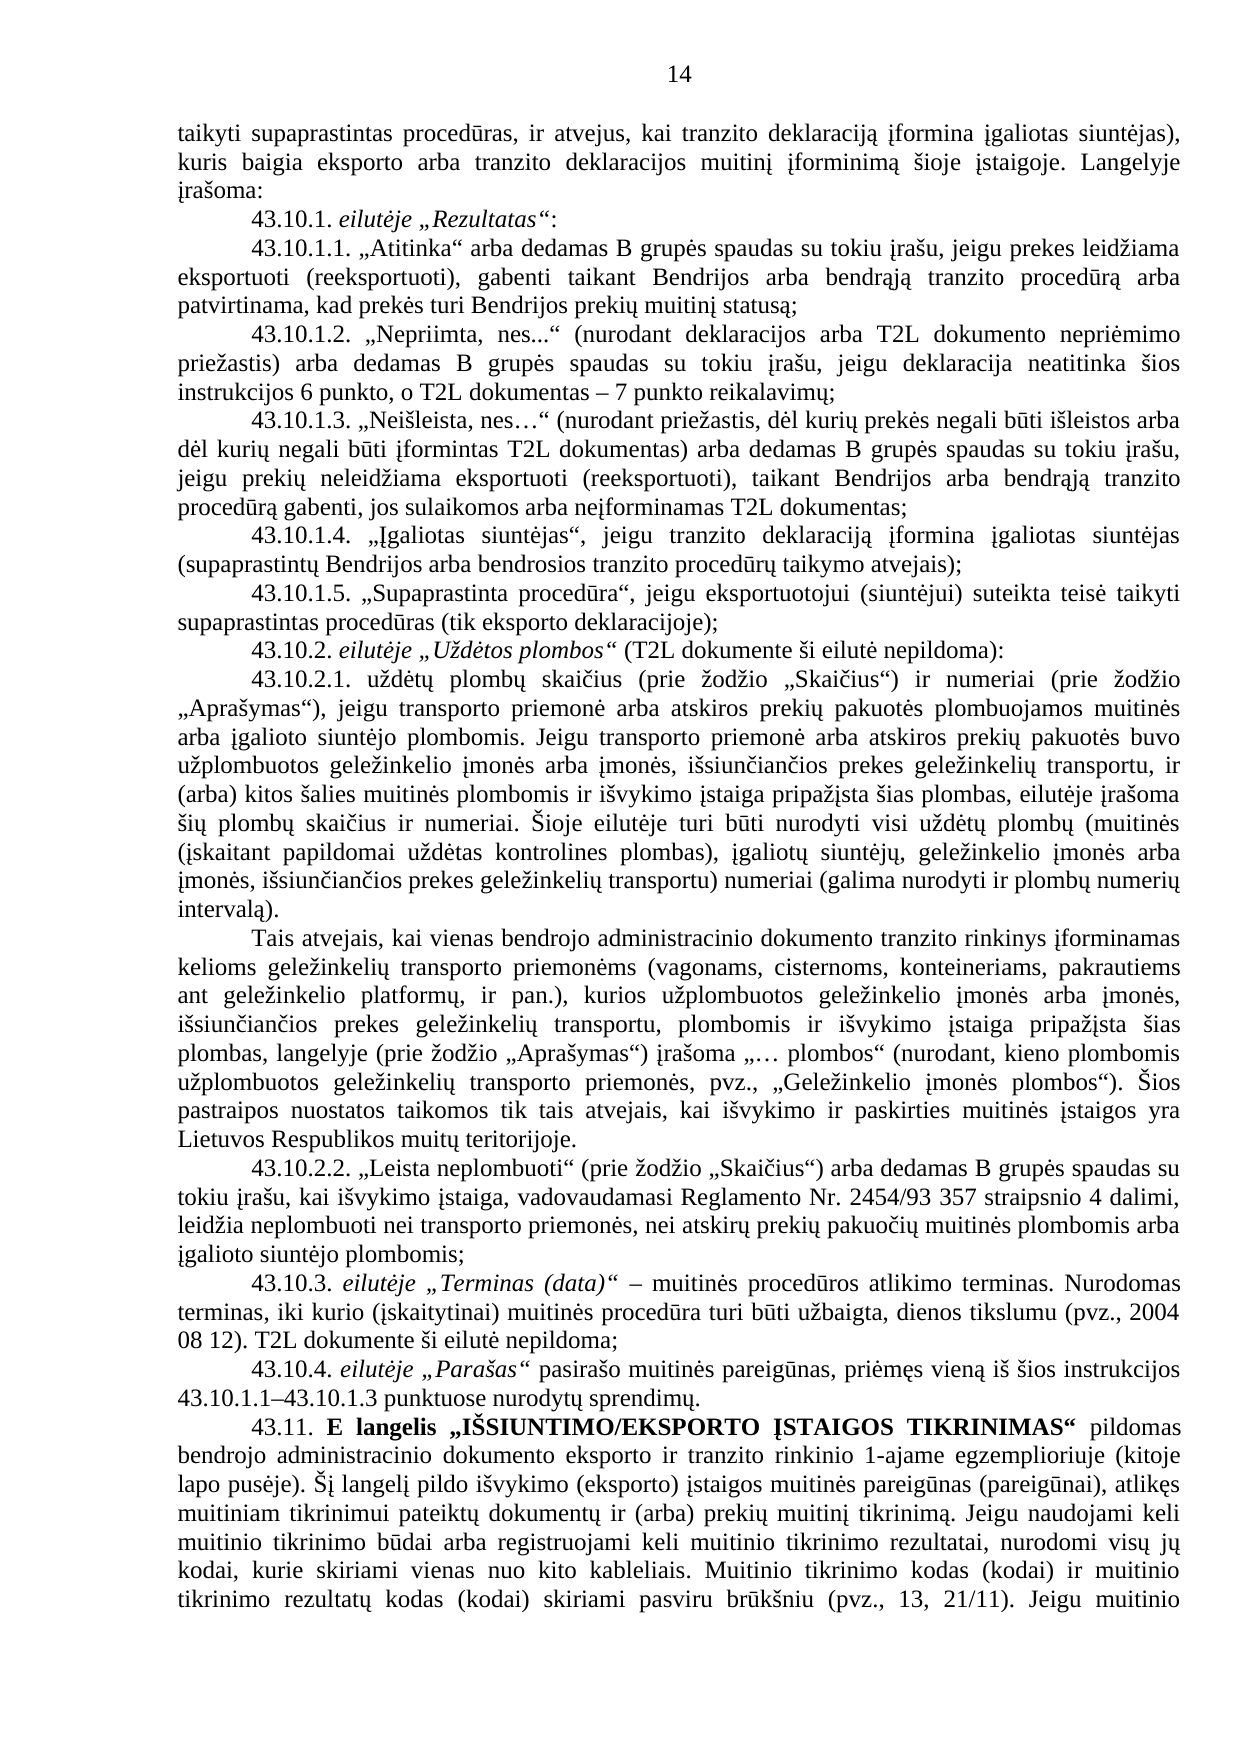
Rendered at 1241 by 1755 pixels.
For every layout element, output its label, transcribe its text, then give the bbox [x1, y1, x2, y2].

text 43.10.2.2. „Leista neplombuoti“ (prie žodžio „Skaičius“) arba dedamas B grupės spaudas su tokiu įrašu, kai išvykimo įstaiga, vadovaudamasi Reglamento Nr. 2454/93 357 straipsnio 4 dalimi, leidžia neplombuoti nei transporto priemonės, nei atskirų prekių pakuočių muitinės plombomis arba įgalioto siuntėjo plombomis; [177, 1153, 1181, 1268]
text 43.10.2. eilutėje „Uždėtos plombos“ (T2L dokumente ši eilutė nepildoma): [177, 636, 1181, 664]
text 43.10.4. eilutėje „Parašas“ pasirašo muitinės pareigūnas, priėmęs vieną iš šios instrukcijos 43.10.1.1–43.10.1.3 punktuose nurodytų sprendimų. [177, 1354, 1181, 1412]
text 43.10.1.4. „Įgaliotas siuntėjas“, jeigu tranzito deklaraciją įformina įgaliotas siuntėjas (supaprastintų Bendrijos arba bendrosios tranzito procedūrų taikymo atvejais); [177, 521, 1181, 578]
text Tais atvejais, kai vienas bendrojo administracinio dokumento tranzito rinkinys įforminamas kelioms geležinkelių transporto priemonėms (vagonams, cisternoms, konteineriams, pakrautiems ant geležinkelio platformų, ir pan.), kurios užplombuotos geležinkelio įmonės arba įmonės, išsiunčiančios prekes geležinkelių transportu, plombomis ir išvykimo įstaiga pripažįsta šias plombas, langelyje (prie žodžio „Aprašymas“) įrašoma „… plombos“ (nurodant, kieno plombomis užplombuotos geležinkelių transporto priemonės, pvz., „Geležinkelio įmonės plombos“). Šios pastraipos nuostatos taikomos tik tais atvejais, kai išvykimo ir paskirties muitinės įstaigos yra Lietuvos Respublikos muitų teritorijoje. [177, 923, 1181, 1153]
text 43.10.1. eilutėje „Rezultatas“: [177, 204, 1181, 233]
text 43.10.2.1. uždėtų plombų skaičius (prie žodžio „Skaičius“) ir numeriai (prie žodžio „Aprašymas“), jeigu transporto priemonė arba atskiros prekių pakuotės plombuojamos muitinės arba įgalioto siuntėjo plombomis. Jeigu transporto priemonė arba atskiros prekių pakuotės buvo užplombuotos geležinkelio įmonės arba įmonės, išsiunčiančios prekes geležinkelių transportu, ir (arba) kitos šalies muitinės plombomis ir išvykimo įstaiga pripažįsta šias plombas, eilutėje įrašoma šių plombų skaičius ir numeriai. Šioje eilutėje turi būti nurodyti visi uždėtų plombų (muitinės (įskaitant papildomai uždėtas kontrolines plombas), įgaliotų siuntėjų, geležinkelio įmonės arba įmonės, išsiunčiančios prekes geležinkelių transportu) numeriai (galima nurodyti ir plombų numerių intervalą). [177, 664, 1181, 923]
text taikyti supaprastintas procedūras, ir atvejus, kai tranzito deklaraciją įformina įgaliotas siuntėjas), kuris baigia eksporto arba tranzito deklaracijos muitinį įforminimą šioje įstaigoje. Langelyje įrašoma: [177, 118, 1181, 204]
text 43.10.1.5. „Supaprastinta procedūra“, jeigu eksportuotojui (siuntėjui) suteikta teisė taikyti supaprastintas procedūras (tik eksporto deklaracijoje); [177, 578, 1181, 636]
text 43.10.3. eilutėje „Terminas (data)“ – muitinės procedūros atlikimo terminas. Nurodomas terminas, iki kurio (įskaitytinai) muitinės procedūra turi būti užbaigta, dienos tikslumu (pvz., 2004 08 12). T2L dokumente ši eilutė nepildoma; [177, 1268, 1181, 1354]
text 43.10.1.3. „Neišleista, nes…“ (nurodant priežastis, dėl kurių prekės negali būti išleistos arba dėl kurių negali būti įformintas T2L dokumentas) arba dedamas B grupės spaudas su tokiu įrašu, jeigu prekių neleidžiama eksportuoti (reeksportuoti), taikant Bendrijos arba bendrąją tranzito procedūrą gabenti, jos sulaikomos arba neįforminamas T2L dokumentas; [177, 406, 1181, 521]
text 43.10.1.2. „Nepriimta, nes...“ (nurodant deklaracijos arba T2L dokumento nepriėmimo priežastis) arba dedamas B grupės spaudas su tokiu įrašu, jeigu deklaracija neatitinka šios instrukcijos 6 punkto, o T2L dokumentas – 7 punkto reikalavimų; [177, 319, 1181, 406]
text 43.10.1.1. „Atitinka“ arba dedamas B grupės spaudas su tokiu įrašu, jeigu prekes leidžiama eksportuoti (reeksportuoti), gabenti taikant Bendrijos arba bendrąją tranzito procedūrą arba patvirtinama, kad prekės turi Bendrijos prekių muitinį statusą; [177, 233, 1181, 319]
text 43.11. E langelis „IŠSIUNTIMO/EKSPORTO ĮSTAIGOS TIKRINIMAS“ pildomas bendrojo administracinio dokumento eksporto ir tranzito rinkinio 1-ajame egzemplioriuje (kitoje lapo pusėje). Šį langelį pildo išvykimo (eksporto) įstaigos muitinės pareigūnas (pareigūnai), atlikęs muitiniam tikrinimui pateiktų dokumentų ir (arba) prekių muitinį tikrinimą. Jeigu naudojami keli muitinio tikrinimo būdai arba registruojami keli muitinio tikrinimo rezultatai, nurodomi visų jų kodai, kurie skiriami vienas nuo kito kableliais. Muitinio tikrinimo kodas (kodai) ir muitinio tikrinimo rezultatų kodas (kodai) skiriami pasviru brūkšniu (pvz., 13, 21/11). Jeigu muitinio [177, 1412, 1181, 1613]
